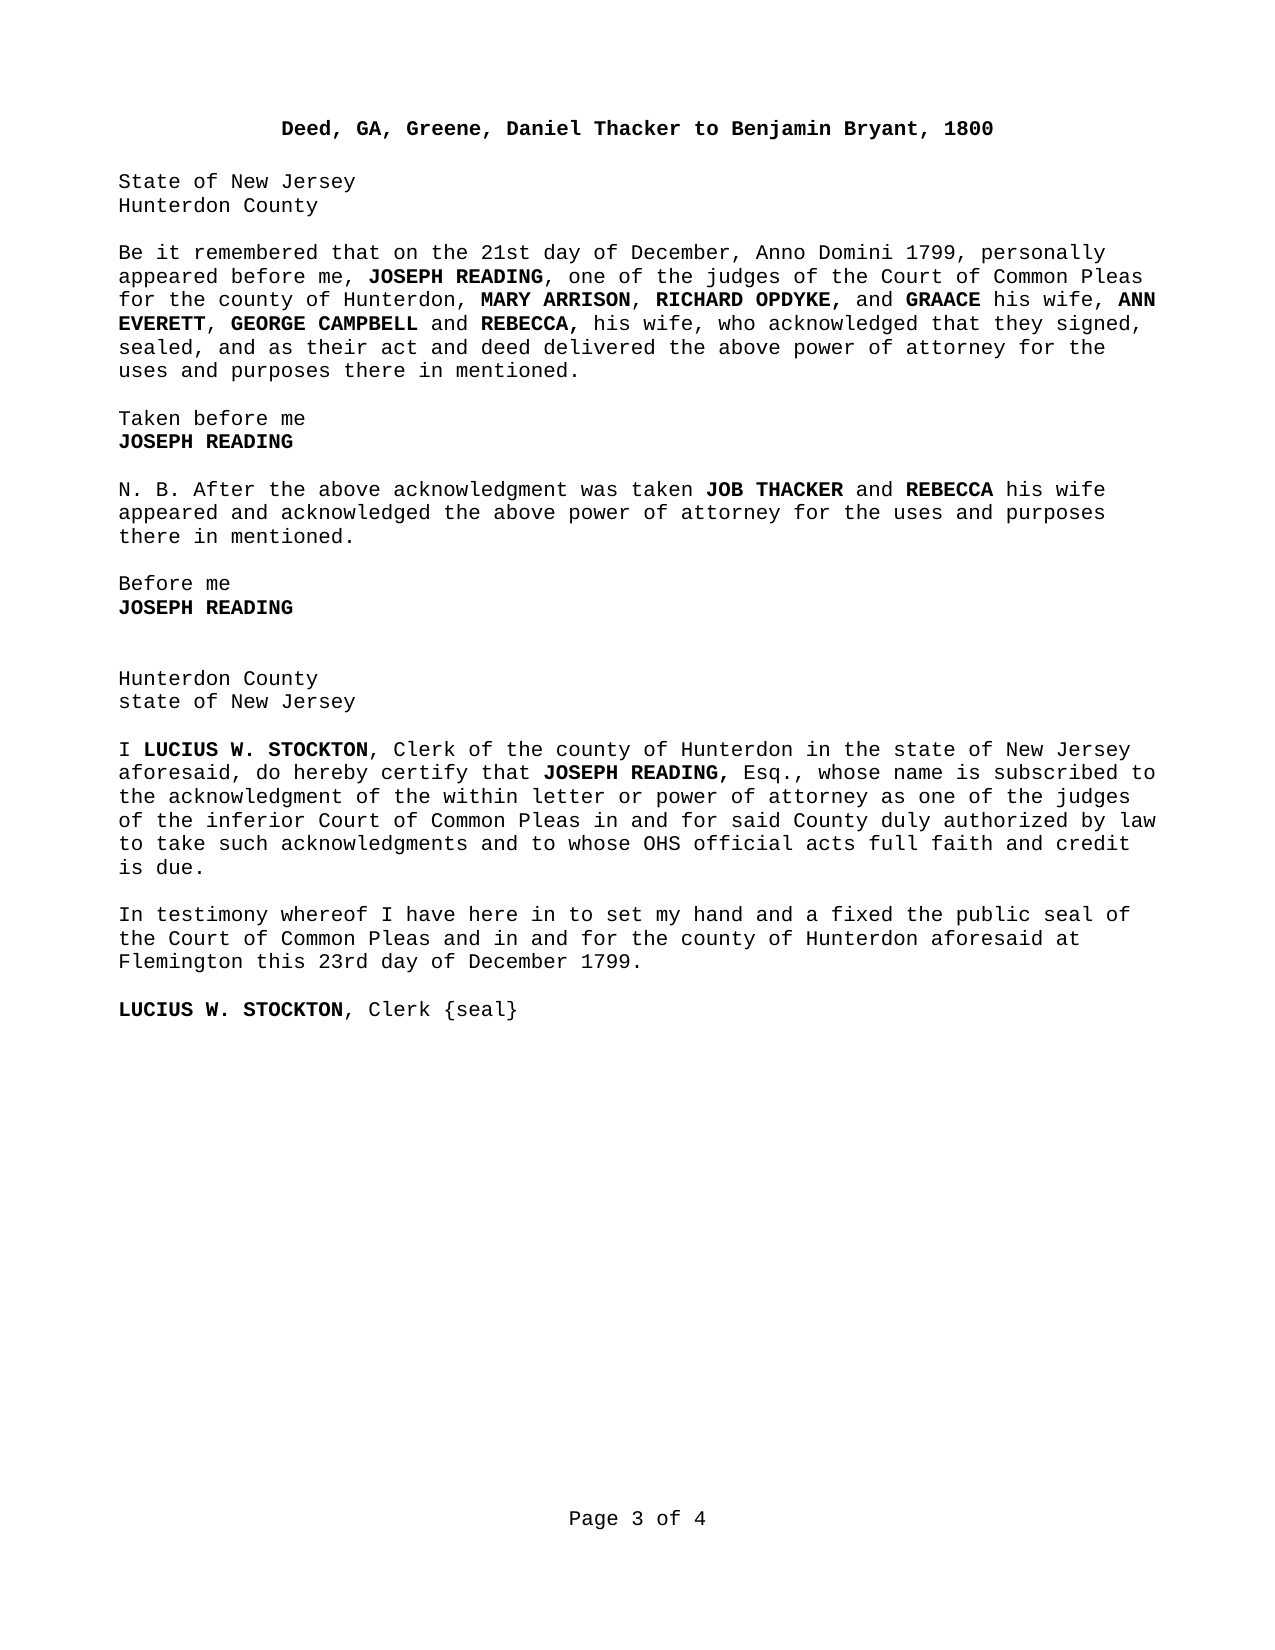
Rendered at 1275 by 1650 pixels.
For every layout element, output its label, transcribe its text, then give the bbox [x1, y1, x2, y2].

text Before me [118, 573, 1157, 597]
text N. B. After the above acknowledgment was taken Job THACKER and Rebecca his wife appeared and acknowledged the above power of attorney for the uses and purposes there in mentioned. [118, 479, 1157, 549]
text Joseph reading [118, 597, 1157, 621]
text Lucius w. Stockton, Clerk {seal} [118, 999, 1157, 1022]
text I Lucius w. Stockton, Clerk of the county of Hunterdon in the state of New Jersey aforesaid, do hereby certify that Joseph reading, Esq., whose name is subscribed to the acknowledgment of the within letter or power of attorney as one of the judges of the inferior Court of Common Pleas in and for said County duly authorized by law to take such acknowledgments and to whose OHS official acts full faith and credit is due. [118, 739, 1157, 881]
text Taken before me [118, 408, 1157, 431]
text Joseph reading [118, 431, 1157, 455]
text In testimony whereof I have here in to set my hand and a fixed the public seal of the Court of Common Pleas and in and for the county of Hunterdon aforesaid at Flemington this 23rd day of December 1799. [118, 904, 1157, 975]
text Hunterdon County [118, 668, 1157, 691]
text Be it remembered that on the 21st day of December, Anno Domini 1799, personally appeared before me, Joseph reading, one of the judges of the Court of Common Pleas for the county of Hunterdon, MARY ARRISON, Richard OPDYKE, and GrAace his wife, ANN Everett, George Campbell and Rebecca, his wife, who acknowledged that they signed, sealed, and as their act and deed delivered the above power of attorney for the uses and purposes there in mentioned. [118, 242, 1157, 384]
text state of New Jersey [118, 691, 1157, 715]
text Hunterdon County [118, 195, 1157, 218]
text State of New Jersey [118, 171, 1157, 195]
